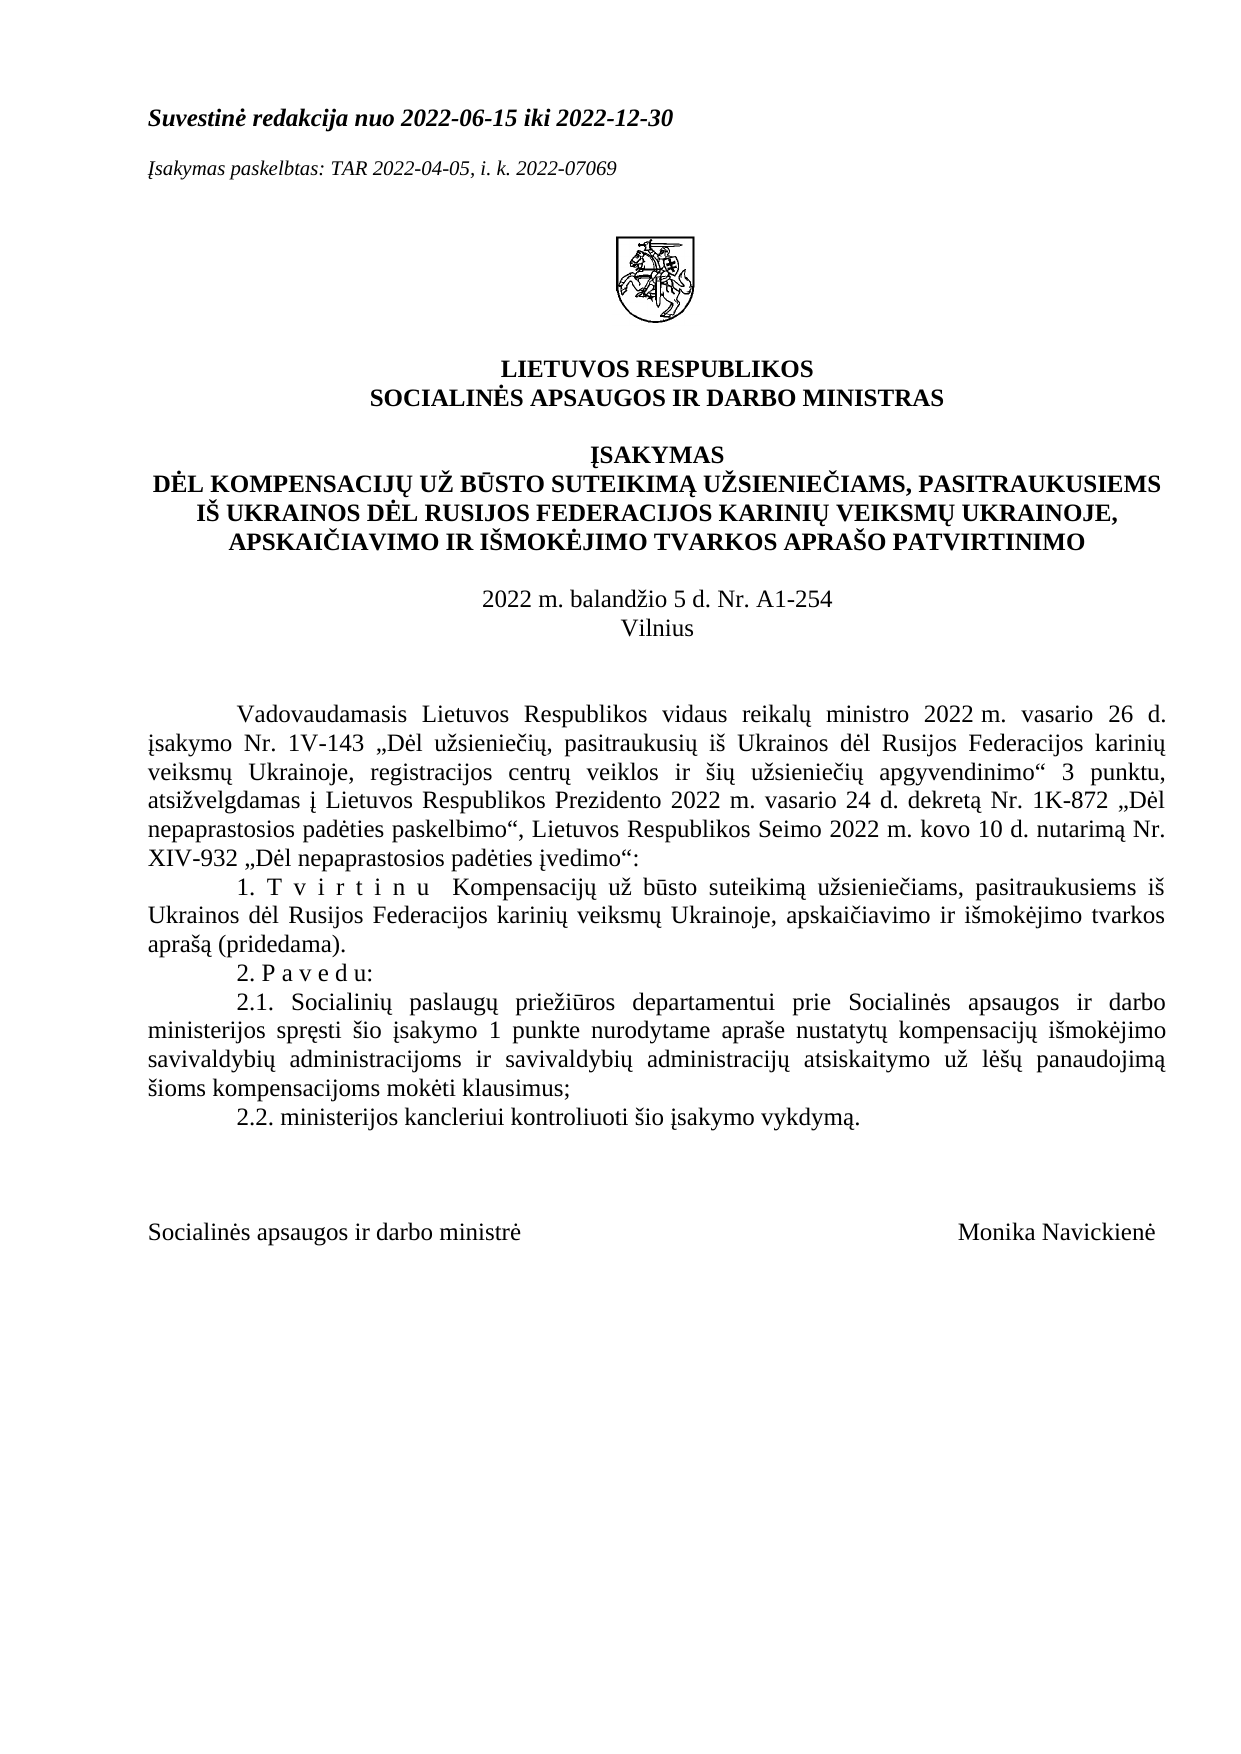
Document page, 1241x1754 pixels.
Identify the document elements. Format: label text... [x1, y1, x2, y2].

text 1. T v i r t i n u Kompensacijų už būsto suteikimą užsieniečiams, pasitraukusiems iš Ukrainos dėl Rusijos Federacijos karinių veiksmų Ukrainoje, apskaičiavimo ir išmokėjimo tvarkos aprašą (pridedama). [148, 872, 1167, 958]
text ĮSAKYMAS [148, 440, 1167, 469]
text Vadovaudamasis Lietuvos Respublikos vidaus reikalų ministro 2022 m. vasario 26 d. įsakymo Nr. 1V-143 „Dėl užsieniečių, pasitraukusių iš Ukrainos dėl Rusijos Federacijos karinių veiksmų Ukrainoje, registracijos centrų veiklos ir šių užsieniečių apgyvendinimo“ 3 punktu, atsižvelgdamas į Lietuvos Respublikos Prezidento 2022 m. vasario 24 d. dekretą Nr. 1K-872 „Dėl nepaprastosios padėties paskelbimo“, Lietuvos Respublikos Seimo 2022 m. kovo 10 d. nutarimą Nr. XIV-932 „Dėl nepaprastosios padėties įvedimo“: [148, 699, 1167, 872]
text 2022 m. balandžio 5 d. Nr. A1-254 [148, 584, 1167, 613]
text LIETUVOS RESPUBLIKOS [148, 354, 1167, 383]
text SOCIALINĖS APSAUGOS IR DARBO MINISTRAS [148, 383, 1167, 412]
text 2.2. ministerijos kancleriui kontroliuoti šio įsakymo vykdymą. [148, 1102, 1167, 1130]
text Įsakymas paskelbtas: TAR 2022-04-05, i. k. 2022-07069 [148, 156, 1167, 180]
text Vilnius [148, 613, 1167, 642]
text Suvestinė redakcija nuo 2022-06-15 iki 2022-12-30 [148, 103, 1167, 132]
text 2. P a v e d u: [148, 958, 1167, 987]
text DĖL KOMPENSACIJŲ UŽ BŪSTO SUTEIKIMĄ UŽSIENIEČIAMS, PASITRAUKUSIEMS IŠ UKRAINOS DĖL RUSIJOS FEDERACIJOS KARINIŲ VEIKSMŲ UKRAINOJE, APSKAIČIAVIMO IR IŠMOKĖJIMO TVARKOS APRAŠO PATVIRTINIMO [148, 469, 1167, 555]
text Socialinės apsaugos ir darbo ministrė Monika Navickienė [148, 1217, 1167, 1245]
text 2.1. Socialinių paslaugų priežiūros departamentui prie Socialinės apsaugos ir darbo ministerijos spręsti šio įsakymo 1 punkte nurodytame apraše nustatytų kompensacijų išmokėjimo savivaldybių administracijoms ir savivaldybių administracijų atsiskaitymo už lėšų panaudojimą šioms kompensacijoms mokėti klausimus; [148, 987, 1167, 1102]
